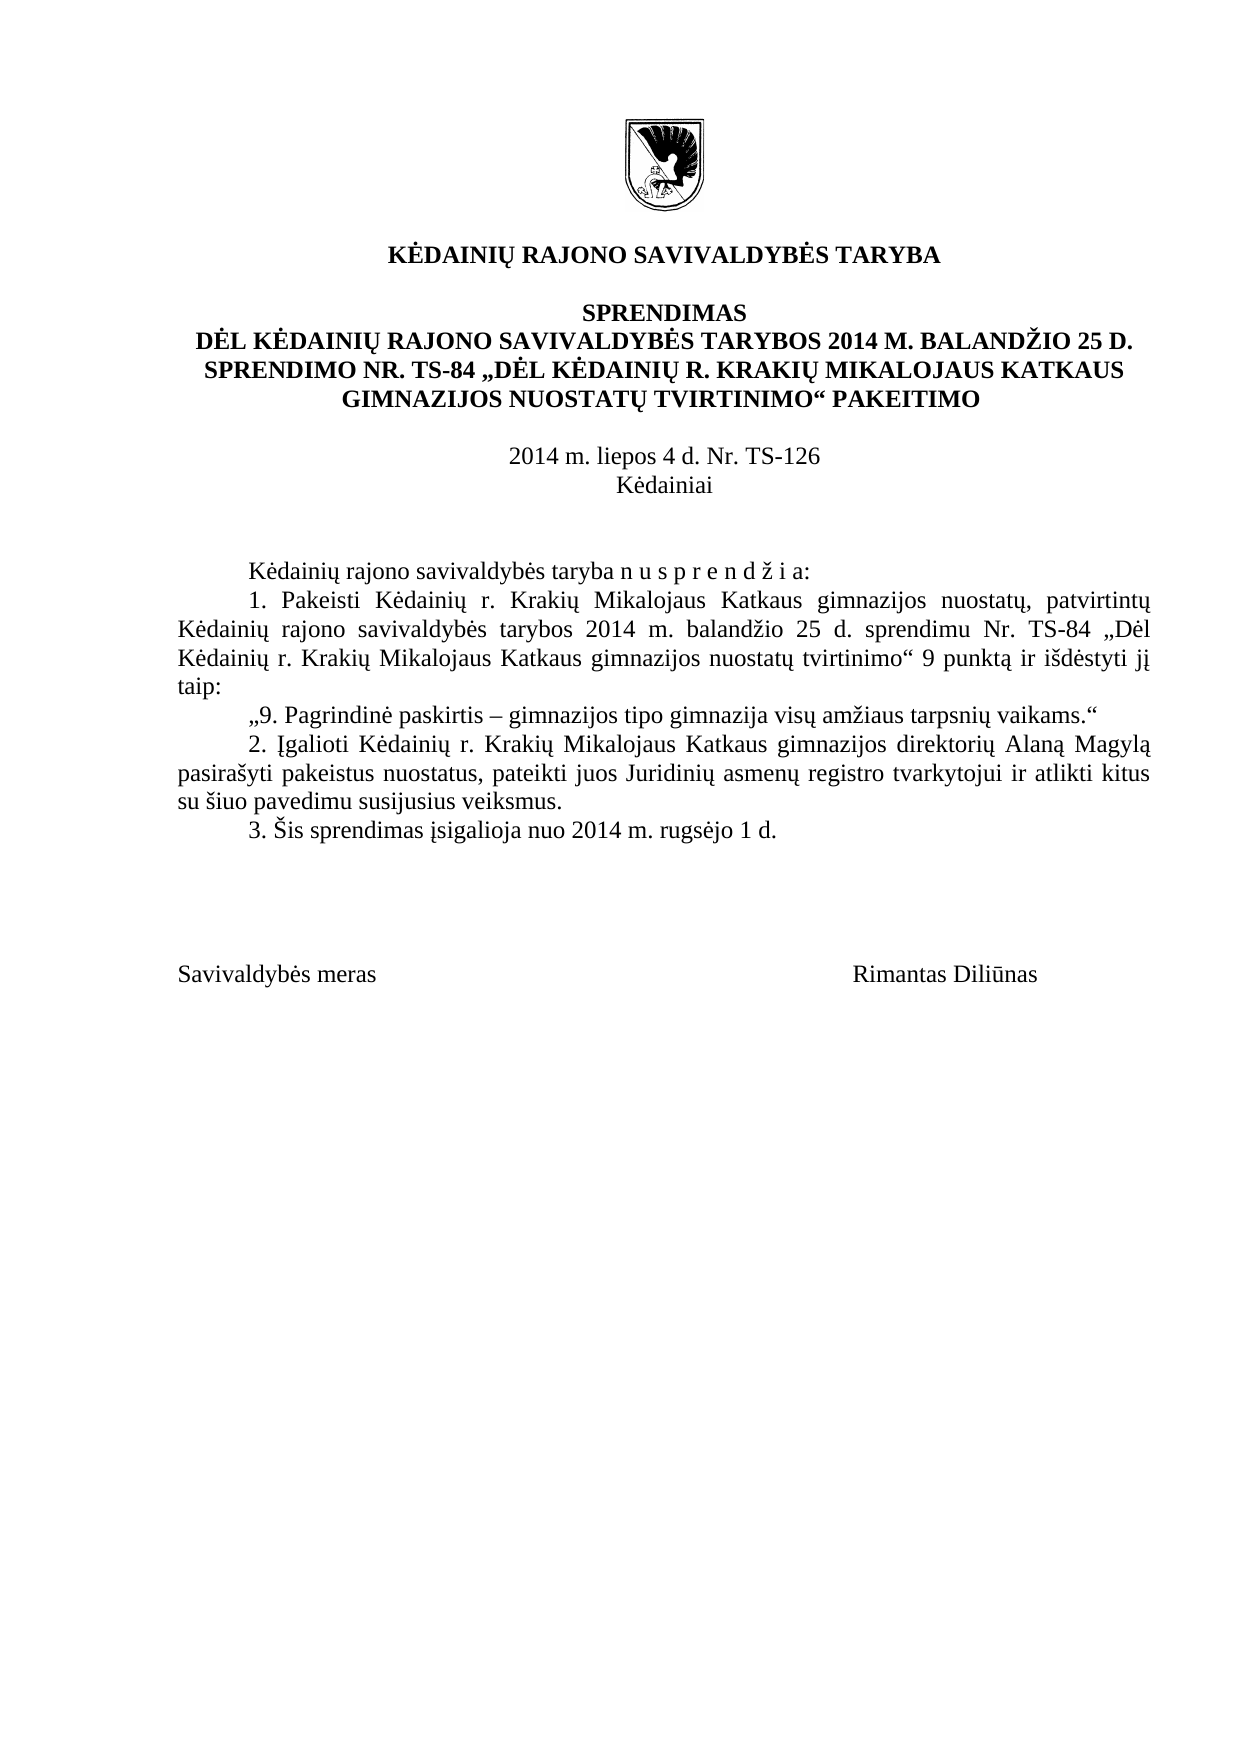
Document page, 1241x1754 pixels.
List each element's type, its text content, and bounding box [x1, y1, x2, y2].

text Savivaldybės meras Rimantas Diliūnas [177, 959, 1152, 988]
text 1. Pakeisti Kėdainių r. Krakių Mikalojaus Katkaus gimnazijos nuostatų, patvirtintų Kėdainių rajono savivaldybės tarybos 2014 m. balandžio 25 d. sprendimu Nr. TS-84 „Dėl Kėdainių r. Krakių Mikalojaus Katkaus gimnazijos nuostatų tvirtinimo“ 9 punktą ir išdėstyti jį taip: [177, 585, 1152, 700]
text „9. Pagrindinė paskirtis – gimnazijos tipo gimnazija visų amžiaus tarpsnių vaikams.“ [177, 700, 1152, 729]
text 2014 m. liepos 4 d. Nr. TS-126 [177, 441, 1152, 470]
text 2. Įgalioti Kėdainių r. Krakių Mikalojaus Katkaus gimnazijos direktorių Alaną Magylą pasirašyti pakeistus nuostatus, pateikti juos Juridinių asmenų registro tvarkytojui ir atlikti kitus su šiuo pavedimu susijusius veiksmus. [177, 729, 1152, 815]
text SPRENDIMAS [177, 298, 1152, 326]
text 3. Šis sprendimas įsigalioja nuo 2014 m. rugsėjo 1 d. [177, 815, 1152, 844]
text Kėdainiai [177, 470, 1152, 499]
text kėdainių rajono savivaldybėS TARYBA [177, 240, 1152, 269]
text DĖL KĖDAINIŲ RAJONO SAVIVALDYBĖS TARYBOS 2014 M. BALANDŽIO 25 D. SPRENDIMO NR. TS-84 „DĖL KĖDAINIŲ R. KRAKIŲ MIKALOJAUS KATKAUS GIMNAZIJOS NUOSTATŲ TVIRTINIMO“ PAKEITIMO [177, 326, 1152, 413]
text Kėdainių rajono savivaldybės taryba n u s p r e n d ž i a: [177, 556, 1152, 585]
